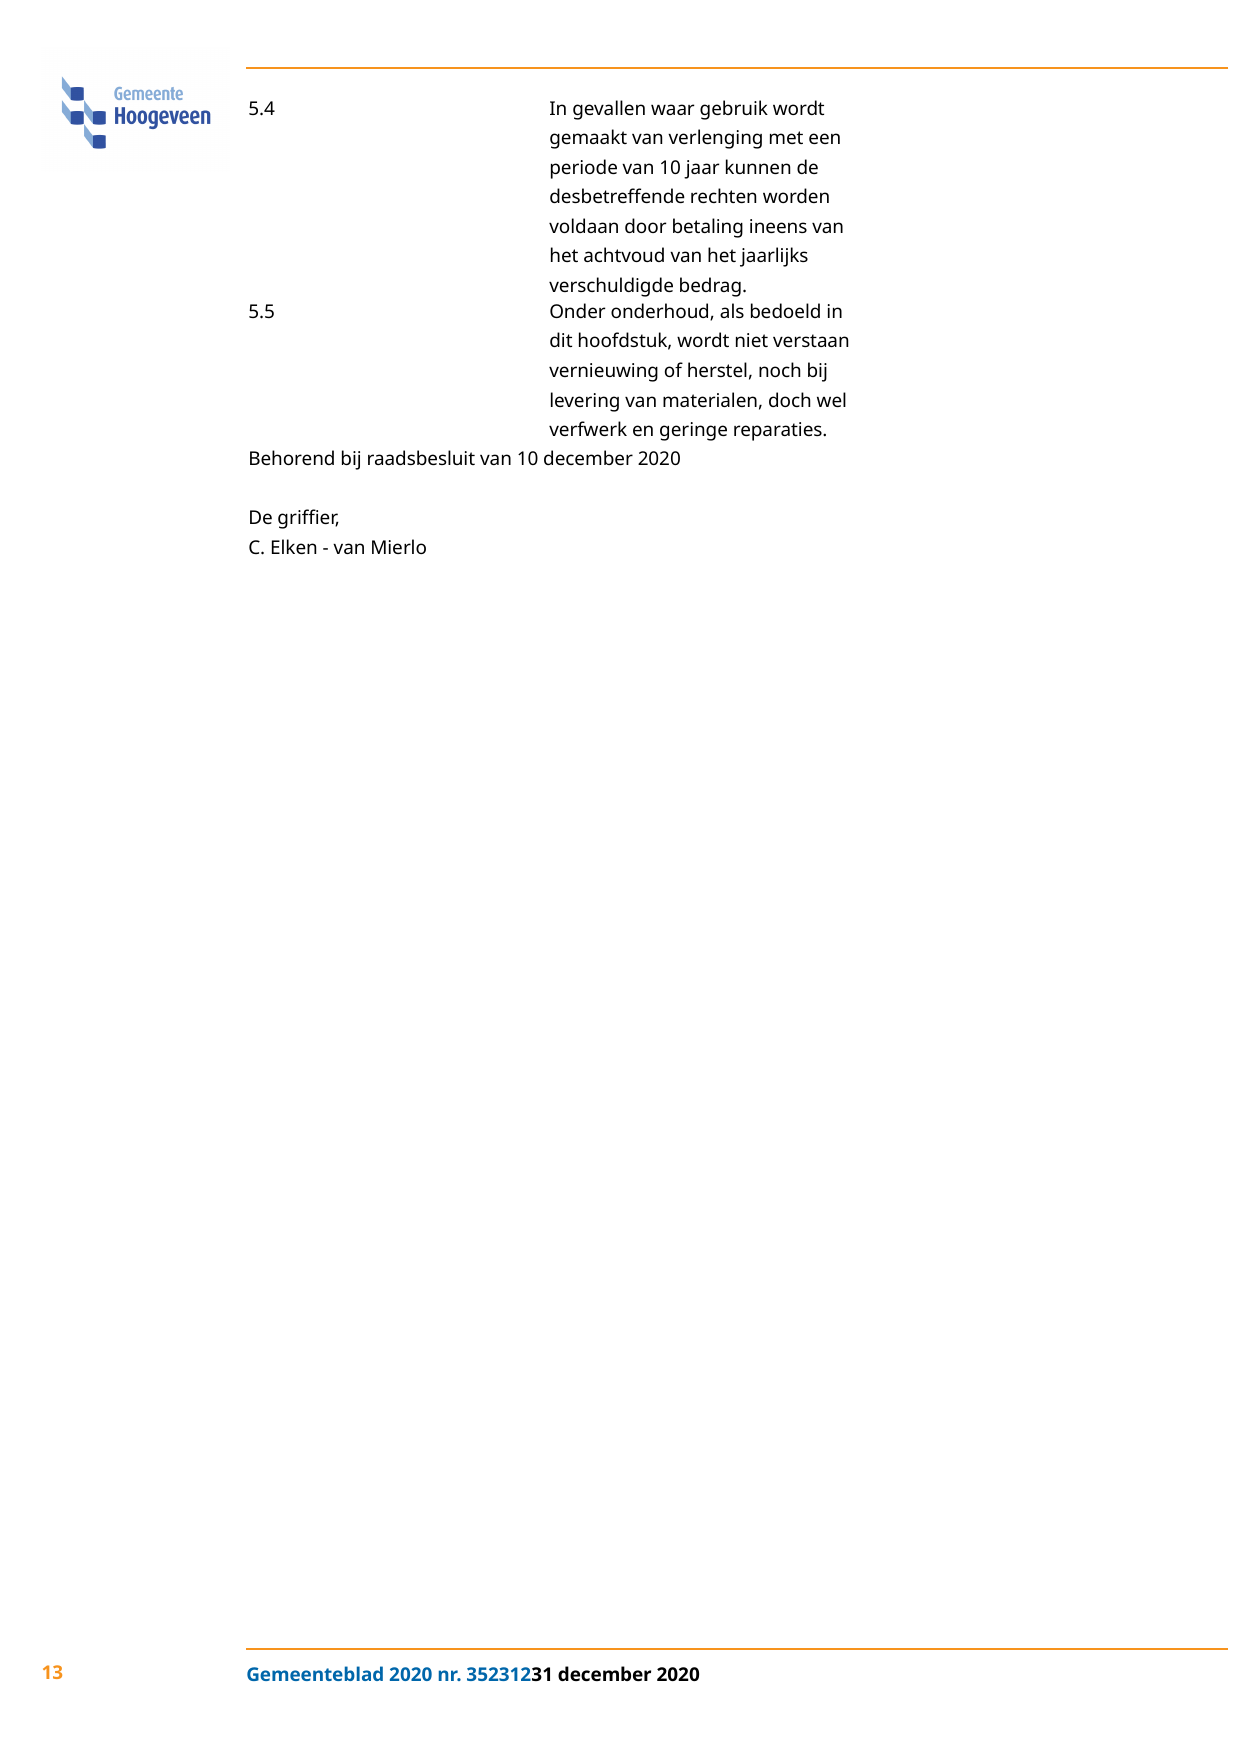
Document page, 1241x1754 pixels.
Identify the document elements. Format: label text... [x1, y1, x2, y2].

text C. Elken - van Mierlo [248, 534, 1152, 560]
text Behorend bij raadsbesluit van 10 december 2020 [248, 445, 1152, 471]
table_cell 5.5 [248, 298, 549, 442]
picture [41, 47, 231, 172]
table_cell Onder onderhoud, als bedoeld in dit hoofdstuk, wordt niet verstaan vernieuwing of herstel, noch bij levering van materialen, doch wel verfwerk en geringe reparaties. [549, 298, 850, 442]
text De griffier, [248, 504, 1152, 530]
table_cell 5.4 [248, 95, 549, 298]
table_cell In gevallen waar gebruik wordt gemaakt van verlenging met een periode van 10 jaar kunnen de desbetreffende rechten worden voldaan door betaling ineens van het achtvoud van het jaarlijks verschuldigde bedrag. [549, 95, 850, 298]
